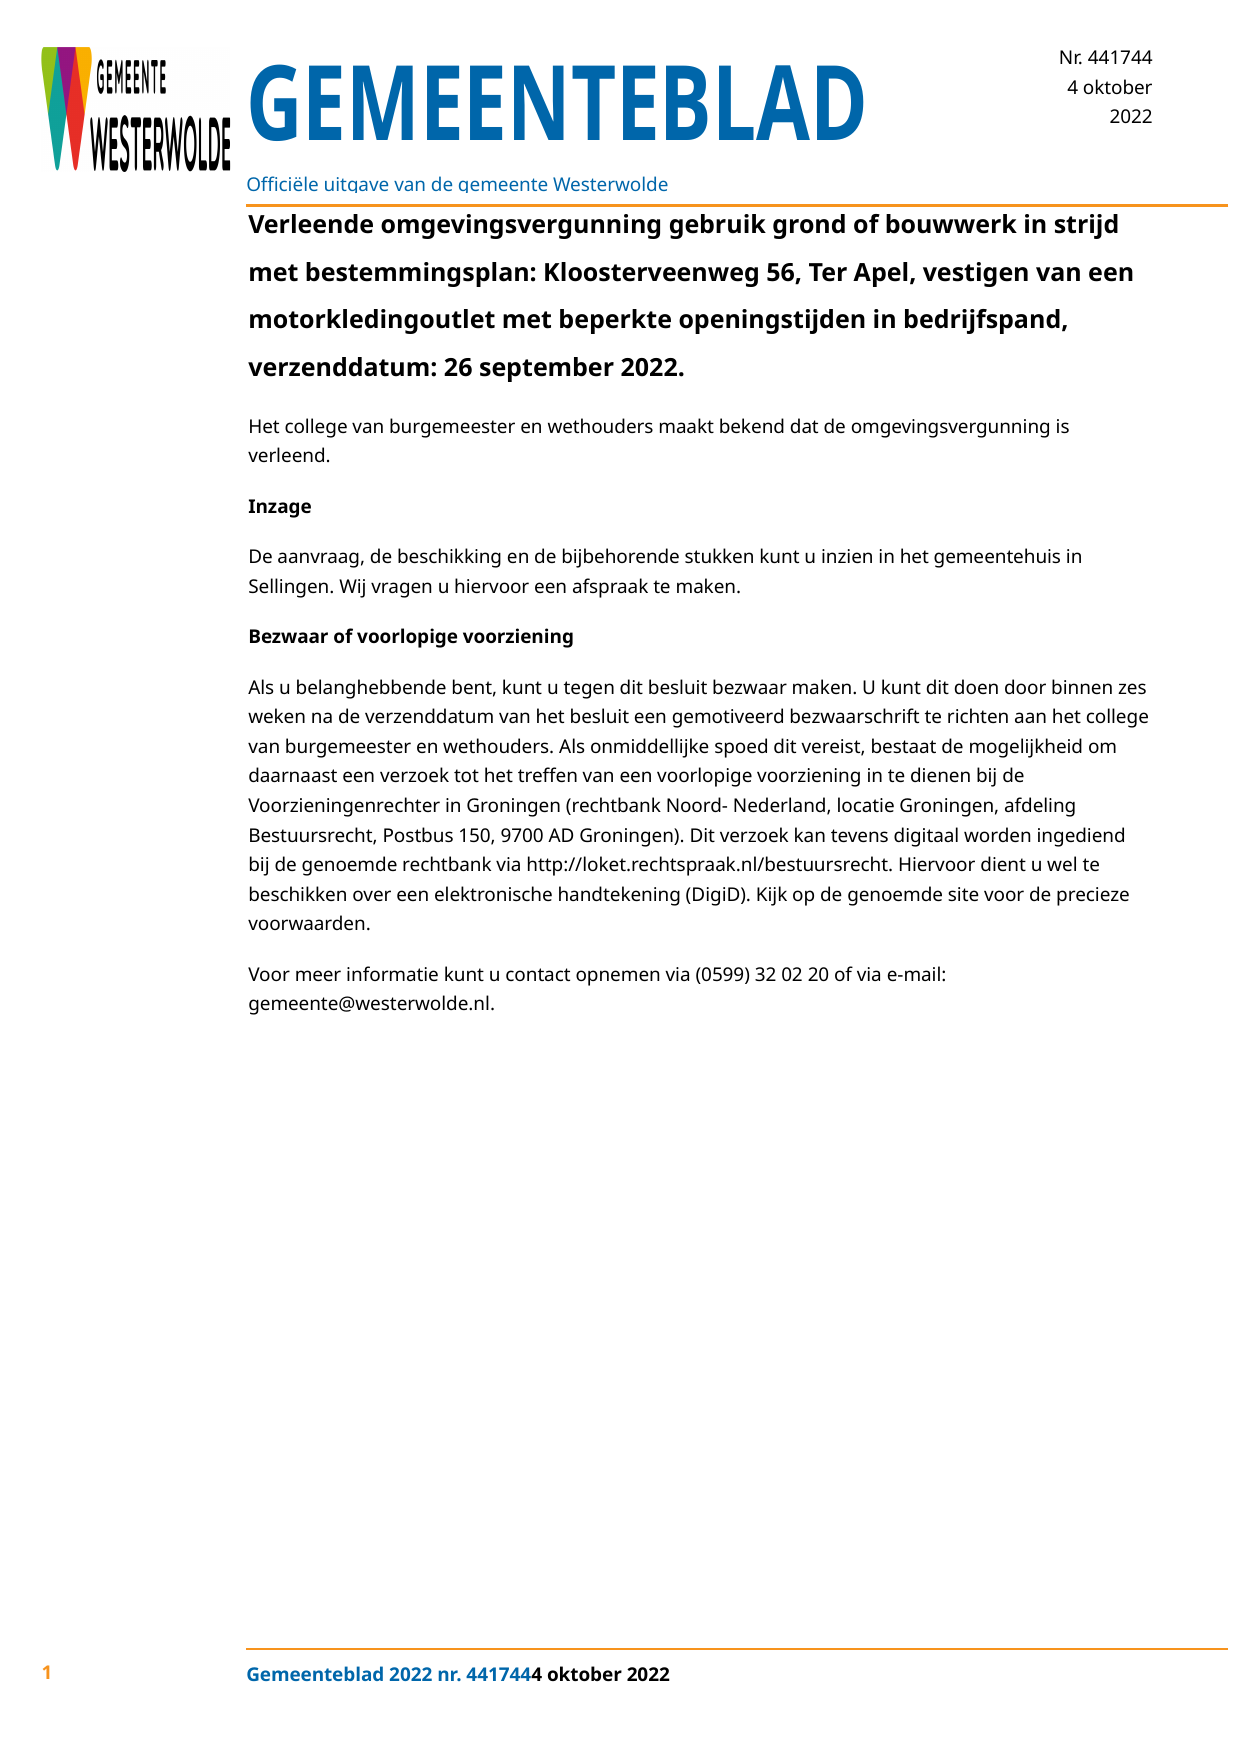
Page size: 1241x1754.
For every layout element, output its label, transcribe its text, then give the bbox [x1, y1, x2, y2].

picture [41, 47, 231, 172]
text Voor meer informatie kunt u contact opnemen via (0599) 32 02 20 of via e-mail: gemeente@westerwolde.nl. [248, 961, 1152, 1016]
text Als u belanghebbende bent, kunt u tegen dit besluit bezwaar maken. U kunt dit doen door binnen zes weken na de verzenddatum van het besluit een gemotiveerd bezwaarschrift te richten aan het college van burgemeester en wethouders. Als onmiddellijke spoed dit vereist, bestaat de mogelijkheid om daarnaast een verzoek tot het treffen van een voorlopige voorziening in te dienen bij de Voorzieningenrechter in Groningen (rechtbank Noord- Nederland, locatie Groningen, afdeling Bestuursrecht, Postbus 150, 9700 AD Groningen). Dit verzoek kan tevens digitaal worden ingediend bij de genoemde rechtbank via http://loket.rechtspraak.nl/bestuursrecht. Hiervoor dient u wel te beschikken over een elektronische handtekening (DigiD). Kijk op de genoemde site voor de precieze voorwaarden. [248, 674, 1152, 936]
text Het college van burgemeester en wethouders maakt bekend dat de omgevingsvergunning is verleend. [248, 413, 1152, 468]
text De aanvraag, de beschikking en de bijbehorende stukken kunt u inzien in het gemeentehuis in Sellingen. Wij vragen u hiervoor een afspraak te maken. [248, 543, 1152, 599]
text Inzage [248, 493, 1152, 519]
text Bezwaar of voorlopige voorziening [248, 623, 1152, 649]
text Verleende omgevingsvergunning gebruik grond of bouwwerk in strijd met bestemmingsplan: Kloosterveenweg 56, Ter Apel, vestigen van een motorkledingoutlet met beperkte openingstijden in bedrijfspand, verzenddatum: 26 september 2022. [248, 207, 1152, 384]
